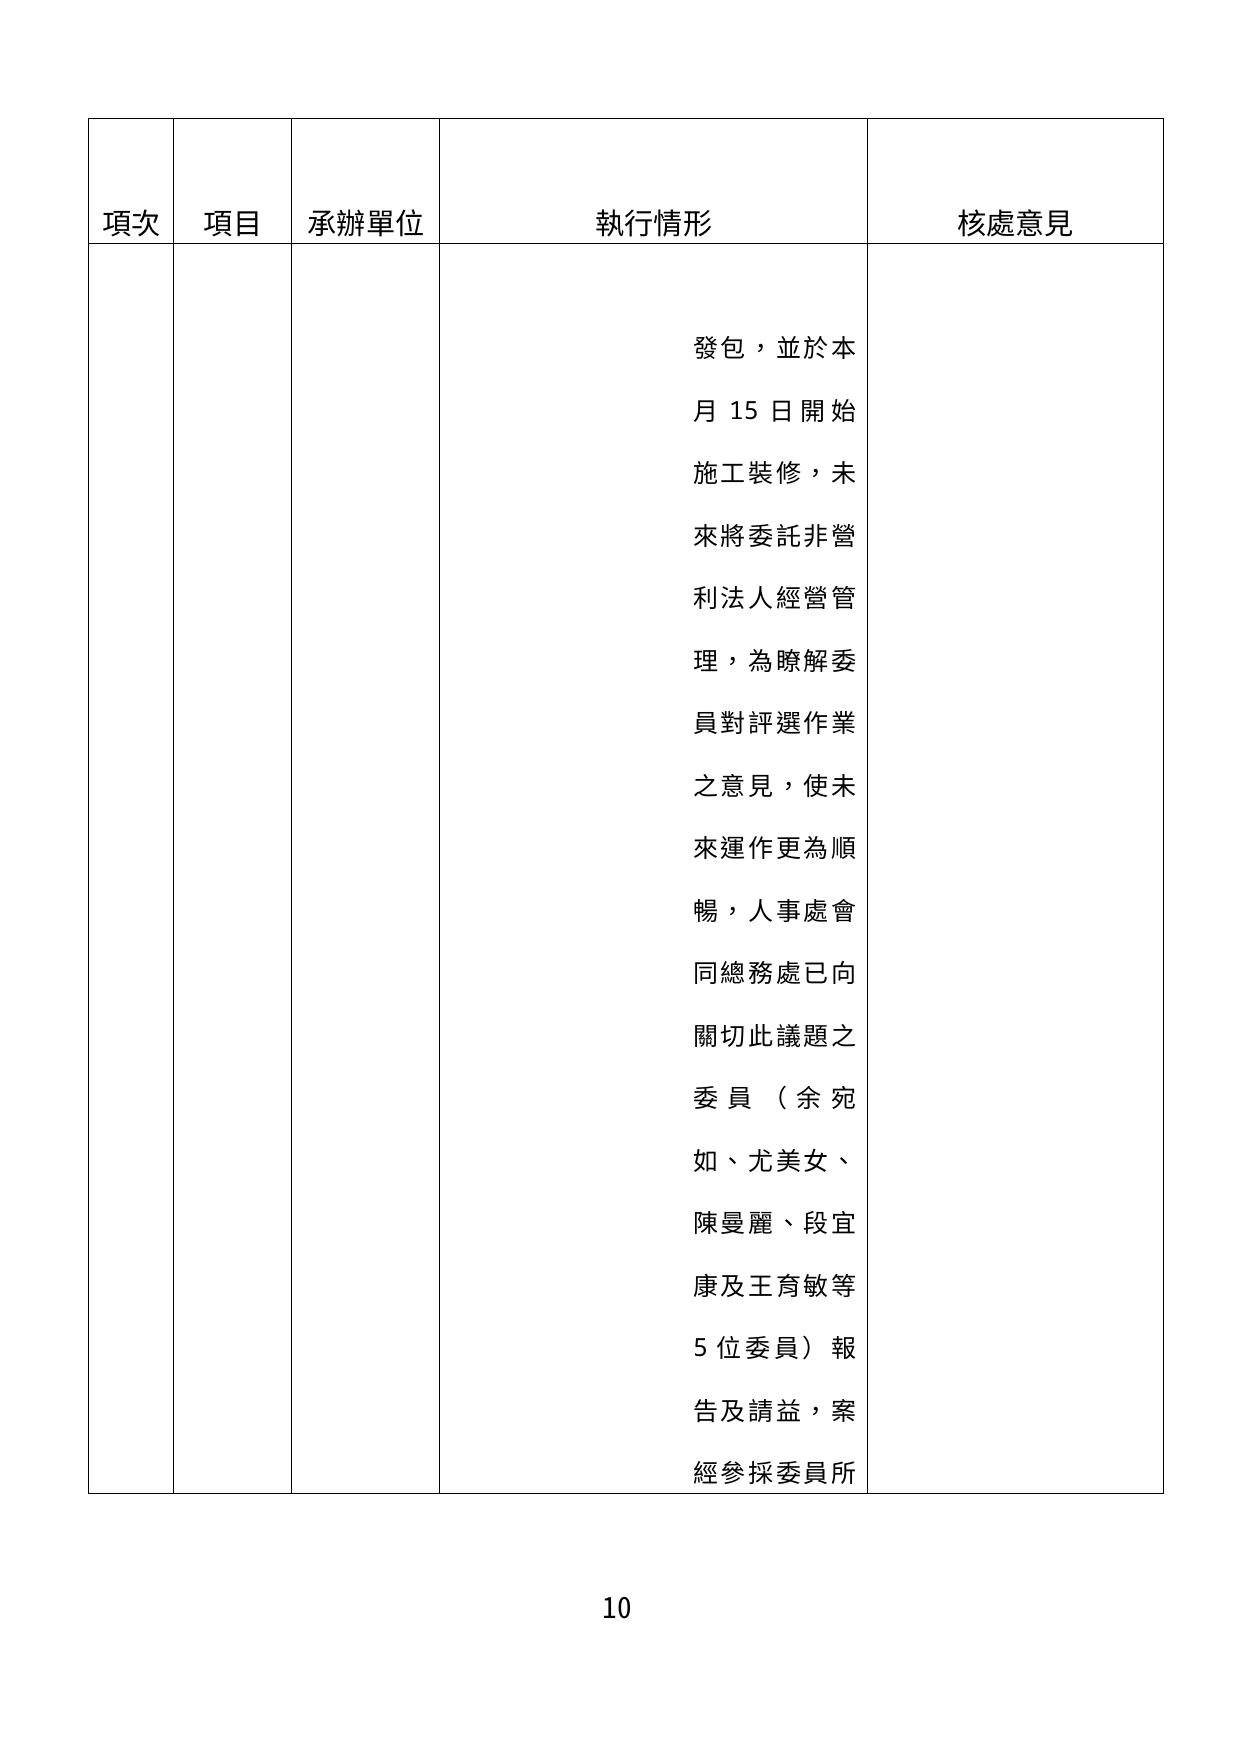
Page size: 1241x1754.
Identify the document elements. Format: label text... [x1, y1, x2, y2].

table_header 執行情形 [440, 119, 867, 243]
table_header 項目 [174, 119, 291, 243]
table_cell [292, 244, 439, 1493]
table_header 核處意見 [868, 119, 1163, 243]
table_cell [89, 244, 173, 1493]
table_cell [868, 244, 1163, 1493]
table_header 項次 [89, 119, 173, 243]
table_cell [174, 244, 291, 1493]
table_header 承辦單位 [292, 119, 439, 243]
table_cell 本院為營造友善職場環境，減輕員工工作與家庭兼顧之負擔，使其專心公務，提昇效能，已於民國91年起依「性別工作平等法」第23條提供適當之托兒措施之規定，分別辦理如下： 與本院鄰近地區已登記立案之托兒機構合作： 將「立法院鄰近地區已登記立案之托兒機構資料」(詳如附件之附表4，P.15)，登載於本院全球資訊網站及立法院院內資源入口網站供同仁參考；同仁可依各自需求及資格條件，選擇合適之托兒機構。 105年續約之幼兒園有長頸鹿美語台北忠孝直營店，該直營店與本院簽約提供本院委員、公費助理及員工可享幼兒園註冊費8折、安親班註冊費9折之優惠。 本院將續與其他鄰近學校接洽合作之可行性，以增加院內同仁子女托育服務之選擇。 規劃設置托嬰中心： 經人事處調查需求及總務處評估本院相關處所，擇定青島三館一樓（青島東路1-3號）設置托嬰中心。青三會館1樓可供托嬰中心規劃面積為372.7㎡（113坪），最高受托人數45人。 本院規劃設置托嬰中心案，硬體設施設備已委託建築師設計、辦理工程發包，並於本月15日開始施工裝修，未來將委託非營利法人經營管理，為瞭解委員對評選作業之意見，使未來運作更為順暢，人事處會同總務處已向關切此議題之委員（余宛如、尤美女、陳曼麗、段宜康及王育敏等5位委員）報告及請益，案經參採委員所提建言，納入公開評選相關規範，刻正辦理委外經營管理公開評選事宜中（已於本月19日將本院委託經營管理「立法院附設托嬰中心」之招標文件放置於政府採購資訊網及本院全球資訊網）。 [440, 244, 867, 1493]
